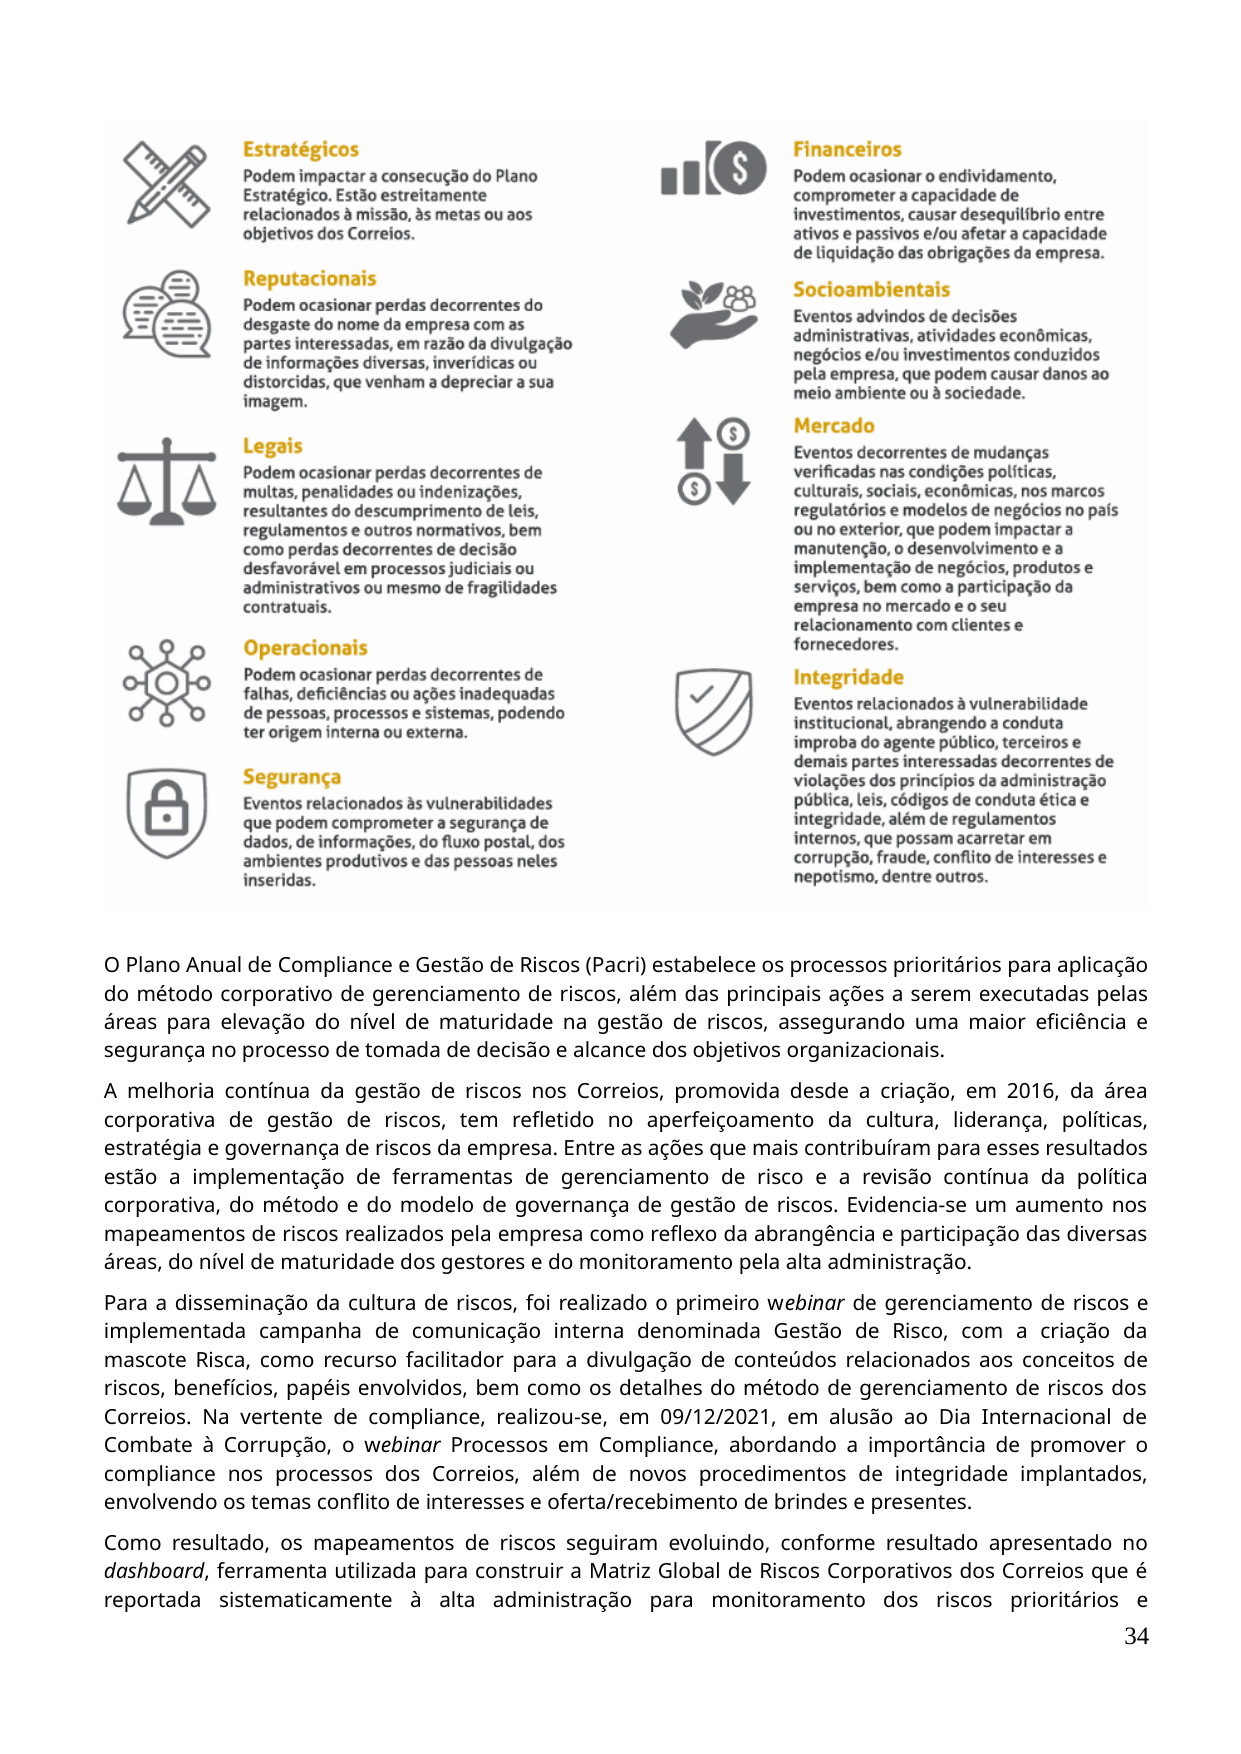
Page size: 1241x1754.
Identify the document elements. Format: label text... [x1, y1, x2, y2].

picture [103, 118, 1149, 909]
text Como resultado, os mapeamentos de riscos seguiram evoluindo, conforme resultado apresentado no dashboard, ferramenta utilizada para construir a Matriz Global de Riscos Corporativos dos Correios que é reportada sistematicamente à alta administração para monitoramento dos riscos prioritários e [104, 1528, 1149, 1613]
text Para a disseminação da cultura de riscos, foi realizado o primeiro webinar de gerenciamento de riscos e implementada campanha de comunicação interna denominada Gestão de Risco, com a criação da mascote Risca, como recurso facilitador para a divulgação de conteúdos relacionados aos conceitos de riscos, benefícios, papéis envolvidos, bem como os detalhes do método de gerenciamento de riscos dos Correios. Na vertente de compliance, realizou-se, em 09/12/2021, em alusão ao Dia Internacional de Combate à Corrupção, o webinar Processos em Compliance, abordando a importância de promover o compliance nos processos dos Correios, além de novos procedimentos de integridade implantados, envolvendo os temas conflito de interesses e oferta/recebimento de brindes e presentes. [104, 1288, 1149, 1516]
text A melhoria contínua da gestão de riscos nos Correios, promovida desde a criação, em 2016, da área corporativa de gestão de riscos, tem refletido no aperfeiçoamento da cultura, liderança, políticas, estratégia e governança de riscos da empresa. Entre as ações que mais contribuíram para esses resultados estão a implementação de ferramentas de gerenciamento de risco e a revisão contínua da política corporativa, do método e do modelo de governança de gestão de riscos. Evidencia-se um aumento nos mapeamentos de riscos realizados pela empresa como reflexo da abrangência e participação das diversas áreas, do nível de maturidade dos gestores e do monitoramento pela alta administração. [104, 1077, 1149, 1276]
text O Plano Anual de Compliance e Gestão de Riscos (Pacri) estabelece os processos prioritários para aplicação do método corporativo de gerenciamento de riscos, além das principais ações a serem executadas pelas áreas para elevação do nível de maturidade na gestão de riscos, assegurando uma maior eficiência e segurança no processo de tomada de decisão e alcance dos objetivos organizacionais. [104, 950, 1149, 1064]
